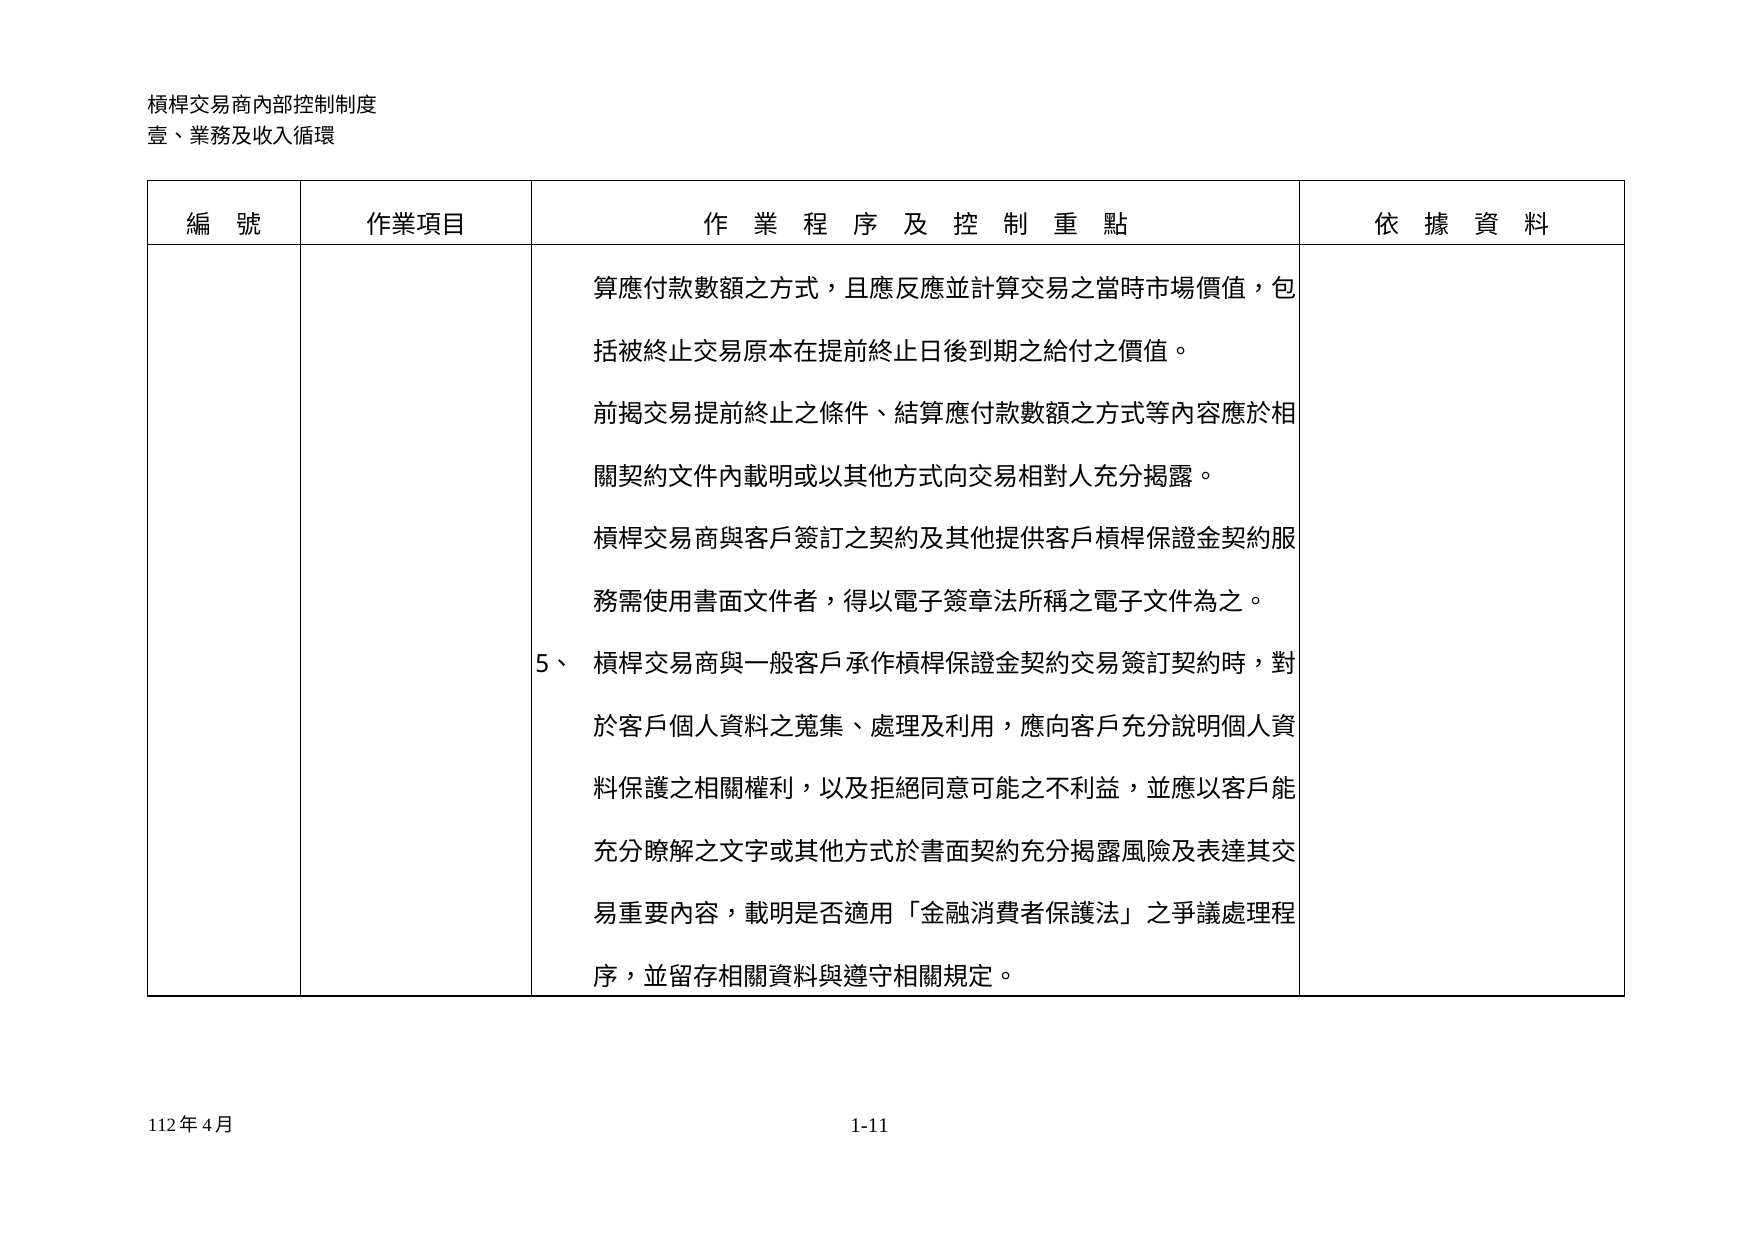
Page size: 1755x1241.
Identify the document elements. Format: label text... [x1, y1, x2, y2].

table_header 依 據 資 料 [1300, 181, 1624, 243]
table_cell 法令規章： 櫃檯買賣中心槓桿交易商經營槓桿保證金契約交易業務規則 槓桿交易商管理規則第13條、第15條 公開發行公司取得或處分資產處理準則 期貨商風險管理實務守則 櫃檯買賣中心槓桿交易商帳表憑證保存年限規定 槓桿交易商自訂之從事衍生性商品交易處理程序 (七)櫃檯買賣中心槓桿交易商辦理槓桿保證金契約交易業務應注意事項 (八)櫃檯買賣中心衍生性金融商品交易資訊儲存庫系統管理規定 (九)期貨交易法第72條第1項 (十)期貨商管理規則第42條第2項與第4項、第45條及第47條第1項 (十一)期貨經理事業管理規則第51條第1項第1款或第2款 (十二)銀行業辦理外匯業務管理辦法第12條 (十三)金融消費者保護法第10條第2、3、4項及第11條之1、11條之2 (十四)金融監督管理委員會證券期貨局106年4月28日證期(期)字第1060015912號函及106年8月23日金管證期字第1060030970號函。 使用表單： (一)槓桿保證金契約書面申報月計表 (二)結構型商品資金運用明細表 [1300, 245, 1624, 995]
table_cell [301, 245, 531, 995]
table_cell [148, 245, 300, 995]
table_cell 作業程序及控制重點： 槓桿交易商經營槓桿保證金契約交易業務，應訂定經營策略及作業準則，報經董事會核准，修改時亦同，其內容至少應依櫃檯買賣中心「證券商營業處所經營衍生性金融商品交易業務規則」第4條規定訂定。 董事會應視商品及市場改變等情況，適時檢討前項之經營策略及作業準則，並應評估績效是否符合既定之經營策略，所承擔之風險是否在槓桿交易商容許承受之範圍，每年至少檢討一次。 槓桿交易商經營槓桿保證金契約交易業務，應依法令、公司章程、第一項之經營策略及作業準則及相關管理規章落實執行。 槓桿保證金契約，指依國內外期貨市場之規則或實務，其價值衍生自商品、貨幣、有價證券、利率、指數或其他利益，而由當事人約定，一方支付價金一定成數之款項或取得他方授與之一定信用額度，雙方於未來特定期間內，依約定方式結算差價或交付約定物之衍生性金融商品契約。槓桿保證金契約型態包括遠期契約、選擇權契約、交換契約、差價契約，或上述二種以上契約之組合，或結合固定收益商品或黃金之組合式契約，且除櫃檯買賣中心「槓桿交易商經營槓桿保證金契約交易業務規則」（以下簡稱「槓桿保證金契約交易業務規則」）另有規定外，不得連結下列標的： 國內外私募之有價證券。 本國企業赴海外發行之有價證券、國內證券投資信託事業於海外發行之受益憑證。 國內外機構編製之臺股指數及其相關金融商品。但由櫃檯買賣中心或證交所編製或合作編製者，不在此限。 大陸地區證券市場有價證券。 槓桿交易商經營槓桿保證金契約交易業務，不得連結涉及新臺幣匯率之標的；有涉及外匯業務者，應就涉及資金匯出入部分向中央銀行申請許可，並遵守中央銀行相關規範。 槓桿交易商辦理受託買賣執行業務員轉介槓桿保證金契約商品業務，應經櫃檯買賣中心同意，其有涉及外匯業務者，應於開辦後十日內函報中央銀行備查。 槓桿交易商向專業機構投資人及高淨值投資法人以外客戶提供尚未經主管機關核准或核准未滿半年且未涉及外匯之複雜性高風險商品，應檢附相關書件向櫃檯買賣中心提出申請，並由櫃檯買賣中心轉報主管機關核准；自主管機關核准第一家槓桿交易商辦理且核准已滿半年後，其他槓桿交易商於開辦首筆交易後七日內檢附書件報櫃檯買賣中心備查，並應於收到櫃檯買賣中心同意備查函後，始得繼續辦理次筆交易。 槓桿交易商經營槓桿保證金契約交易業務，其交易對象為專業客戶者，應符合下列條件之一： 專業機構投資人：係指國內外之銀行、保險公司、票券金融公司、證券商、基金管理公司、政府投資機構、政府基金、退休基金、共同基金、單位信託、證券投資信託公司、證券投資顧問公司、信託業、期貨商、槓桿交易商、期貨服務事業及其他經主管機關核准之機構。 高淨值投資法人：係指經書面向槓桿交易商申請，並同時符合下列條件之法人： 最近一期經會計師查核或核閱之財務報告淨資產超過新臺幣二百億元者。 設有投資專責單位，並配置適任專業人員，且該單位主管具備資格條件之一： 曾於金融、證券、期貨或保險機構從事金融商品投資業務工作經驗三年以上。 金融商品投資相關工作經驗四年以上。 有其他學經歷足資證明其具備金融商品投資專業知識及管理經驗，可健全有效管理投資部門業務者。 最近一期經會計師查核或核閱之財務報告持有有價證券部位或衍生性金融商品投資組合達新臺幣十億元以上。 內部控制制度具有合適投資程序及風險管理措施。 同時符合下列條件，並以書面向槓桿交易商申請為專業客戶之法人或基金： 最近一期經會計師查核或核閱之財務報告總資產超過新臺幣一億元。 經客戶授權辦理交易之人，具備充分之金融商品專業知識、交易經驗。 客戶充分了解槓桿交易商與專業客戶進行槓桿保證金契約交易得免除之責任後，同意簽署為專業客戶。 同時符合下列條件，並以書面向槓桿交易商申請為專業客戶之自然人： 提供新臺幣三千萬元以上之財力證明；或單筆交易金額逾新臺幣三百萬元，且於該槓桿交易商之交易往來總資產逾新臺幣一千五百萬元，並提供總資產超過新臺幣三千萬元以上之財力聲明書。 客戶具備充分之金融商品專業知識、交易經驗。 客戶充分了解槓桿交易商與專業客戶進行槓桿保證金契約交易得免除之責任後，同意簽署為專業客戶。 簽訂信託契約之信託業，其委託人符合第二款、第三款或第四款之規定。 前項各款有關專業客戶應符合之資格條件，應由槓桿交易商盡合理調查之責任，並向客戶取得合理可信之佐證依據，並應至少每年辦理一次覆審，檢視客戶續符合專業客戶之資格條件。但對屬上市上櫃公司之客戶，得免向客戶取得投資專責單位主管或經授權辦理交易之人具備資格條件之佐證依據。 槓桿交易商對非屬專業機構投資人之專業客戶具備充分金融商品專業知識、管理或交易經驗之評估方式，應納入瞭解客戶評估作業程序，並報經董事會通過。 所稱一般客戶，係指符合前揭專業客戶條件以外之客戶。專業客戶除專業機構投資人外，得以書面向槓桿交易商要求變更為一般客戶。 槓桿交易商向專業機構投資人及高淨值投資法人提供槓桿保證金契約交易服務，應與交易相對人簽訂ISDA主契約（ISDA Master Agreement），或依其他標準契約及市場慣例辦理。槓桿交易商與非屬專業機構投資人及高淨值投資法人之客戶簽訂槓桿保證金契約之契約及提供之交易文件，包括總約定書（或簽訂ISDA主契約）、產品說明書、風險預告書及交易確認書等，如為英文者，應提供中文譯本。 交易相對人為自然人者，其書面契約應約定同意主管機關、櫃檯買賣中心或主管機關指定之機構得蒐集、處理及利用其個人資料。 槓桿交易商與非屬專業機構投資人及高淨值投資法人之客戶訂立契約時，須有適當之單位或人員審核簽約程序及客戶所提供資訊之完整性後，始得辦理。 槓桿交易商及從業人員不得接受全權委託從事槓桿保證金契約交易；客戶不得以聯名契約方式與槓桿交易商從事槓桿保證金契約交易。 槓桿交易商與交易相對人簽訂之契約得訂定交易提前終止時，結算應付款數額之方式，且應反應並計算交易之當時市場價值，包括被終止交易原本在提前終止日後到期之給付之價值。 前揭交易提前終止之條件、結算應付款數額之方式等內容應於相關契約文件內載明或以其他方式向交易相對人充分揭露。 槓桿交易商與客戶簽訂之契約及其他提供客戶槓桿保證金契約服務需使用書面文件者，得以電子簽章法所稱之電子文件為之。 槓桿交易商與一般客戶承作槓桿保證金契約交易簽訂契約時，對於客戶個人資料之蒐集、處理及利用，應向客戶充分說明個人資料保護之相關權利，以及拒絕同意可能之不利益，並應以客戶能充分瞭解之文字或其他方式於書面契約充分揭露風險及表達其交易重要內容，載明是否適用「金融消費者保護法」之爭議處理程序，並留存相關資料與遵守相關規定。 槓桿交易商依前揭規定向客戶說明重要內容及揭露風險時，應留存相關資料。 槓桿交易商經營槓桿保證金契約交易業務，有向客戶收取保證金時，應於主管機關指定之機構開設客戶保證金專戶，該帳戶應標明係槓桿保證金契約交易客戶保證金專戶。 槓桿交易商辦理保證金之收付，應透過客戶保證金專戶辦理之，其提取作業應以轉帳方式為之，同時應有詳實之紀錄及收付憑證。 槓桿交易商有向客戶收取保證金時，其保證金除現金外，應以主管機關核定之有價證券抵繳，且以客戶本人所有者為限；有價證券抵繳之折扣比率，應依照期貨交易法第50條第2項及其相關規定辦理。 前揭保證金及客戶保證金專戶，應依照期貨商管理規則第42條第2項與第4項、第45條及第47條第1項規定辦理。 槓桿交易商與非屬專業機構投資人及高淨值投資法人之客戶承作槓桿保證金契約交易時，不得鼓勵或勸誘客戶以借款、舉債等方式從事交易，並應就商品適合度、商品風險之告知及揭露、交易紛爭處理等客戶權益保障事宜建立制度，並依該制度之作業程序辦理。 槓桿交易商應就前揭商品適合度建立制度，其內容至少應包括瞭解客戶評估作業程序、客戶屬性評估及商品屬性評估，以確實瞭解客戶之投資經驗、財產狀況、交易目的、商品理解等特性及交易該項槓桿保證金契約之適當性。 槓桿交易商依前項商品適合度制度對客戶所作成之客戶屬性評估及分級結果，應由適當之單位或人員進行覆核，並至少每年重新檢視一次，且須經客戶以簽名、蓋用原留印鑑或其他雙方同意之方式確認；修正時，亦同。 槓桿交易商對客戶辦理客戶屬性評估作業，辦理評估之人員與向客戶銷售結構型商品之人員不得為同一人。對於自然人客戶辦理之首次客戶屬性評估作業，應以錄音或錄影方式保留紀錄或以電子設備留存相關作業過程之軌跡。 槓桿交易商不得向一般客戶提供超過其適合等級之槓桿保證金契約交易服務或限專業客戶或屬複雜性高風險之槓桿保證金契約，但一般客戶基於避險目的，與槓桿交易商進行非屬結構型商品之槓桿保證金契約交易，不在此限。 槓桿交易商與非屬專業機構投資人及高淨值投資法人之客戶辦理複雜性高風險商品，應充分告知該金融商品、服務及契約之重要內容，包括交易條件重要內容及揭露相關風險，上該說明及揭露，除以非臨櫃之自動化通路交易或客戶不予同意之情形外，應以錄音或錄影方式保留紀錄。 八、槓桿交易商辦理槓桿保證金契約交易業務有關商品適合度、商品風險告知及揭露、錄音或錄影方式及得對屬自然人之一般客戶提供之商品種類等，應依櫃檯買賣中心「槓桿交易商辦理槓桿保證金契約交易業務應注意事項」規定辦理。 九、槓桿交易商應基於客戶權益保障之目的，以公平、合理、有效之方式處理客戶申訴案件。與一般客戶承作槓桿保證金契約交易，應訂定客戶申訴案件之處理程序，其內容應包含： 設立客戶意見反映與申訴管道。 訂定適當的申訴案調查之方式及流程。 訂定負責調查之單位或人員之權責。 建立回應申訴之方式、流程及追蹤管理程序，並應符合金融消費者保護法之規定。 前揭客戶申訴案件未結案累積件數達5件以上者，應由總經理召開內部會議，研提解決方案及降低客戶申訴案件之具體計畫，並就相關內容、執行情形及效益評估做成紀錄，向董事會報告，並於董事會報告後2週內函報櫃檯買賣中心。 十、槓桿交易商從事槓桿保證金契約交易及相關避險交易涉及外匯業務者，其結匯事宜應依外匯收支或交易申報辦法及相關規定辦理。槓桿交易商得以客戶身分向經中央銀行許可辦理衍生性外匯商品業務之指定銀行或國外金融機構辦理避險交易。 十一、槓桿交易商經營槓桿保證金契約交易業務涉及外匯業務者，有關交割款項、費用之收付及提前解約或契約到期款項支付等，應依下列規定辦理： 以新臺幣計價者，與交易相對人間有關交割款項及費用收付，均應以新臺幣為之。 以外幣計價者，與交易相對人間有關交割款項及費用收付，均應以外幣為之。交易相對人款項之支付得自其本人外匯存款帳戶轉帳撥付，如需辦理結匯者，由交易相對人透過外匯指定銀行依外匯收支或交易申報辦法之規定辦理。 交易相對人提前解約或契約到期時，槓桿交易商應按契約所載之計價幣別於交割日將交易相對人應收款項存入交易相對人之新臺幣或外匯存款帳戶。 十二、槓桿交易商經營槓桿保證金契約交易業務涉及外匯業務者，應於每月營業終了後5個營業日內向外匯主管機關及櫃檯買賣中心申報營業月報表。 十三、槓桿交易商銷售之結構型商品，其最大可能損失應以原始交易價金為上限，並應區分保本型及不保本型；惟以保本型名義銷售或宣稱具保本效益者，應約定到期或依合約條件提前到期時，客戶可取回原始交易價金之全部。 十四、槓桿交易商向屬自然人之一般客戶提供不保本型結構型商品業務，應符合下列規定： 計價幣別以銀行可受理之幣別為限。 連結標的以臺股股權或其指數為限。 產品期限不得超過六個月，且單筆交易價金應達新臺幣五十萬元以上。 產品期限超過二個月者，結構型商品到期結算金額或依合約條件提前到期結算金額應達原計價幣別本金（或其等值）70％以上。 產品說明書及推廣文宣資料中之商品中文名稱應於其主標題後以括弧或於下方以副標題方式說明「不受存款保險保障，且交易損失可能達原始投資金額__％之臺股股權投資商品。」 槓桿交易商向屬法人之ㄧ般客戶提供不保本型結構型商品業務，應符合下列規定： 計價幣別以銀行可受理之幣別為限。 連結標的不得為信用事件。 產品期限超過2年者，結構型商品到期結算金額或依合約條件提前到期結算金額應達原計價幣別本金（或其等值）70%以上。 十五、槓桿交易商向專業機構投資人及高淨值投資法人以外客戶提供結構型商品交易服務，應進行下列評估： 槓桿交易商應進行客戶屬性評估，確認客戶屬專業客戶或一般客戶；並就一般客戶之年齡、知識、投資經驗、財產狀況、交易目的及商品理解等要素，綜合評估其風險承受程度，且至少區分為三個等級。 槓桿交易商應進行商品屬性評估並留存書面資料以供查證，相關評估至少應包含下列事項： 評估及確認該結構型商品之合法性、投資假設及其風險報酬之合理性、交易之適當性及有無利益衝突之情事。 就結構型商品特性、本金虧損之風險與機率、流動性、商品結構複雜度、商品年期等要素，綜合評估及確認該金融商品之商品風險程度，且至少區分為三個等級。 評估及確認提供予客戶之商品資訊及行銷文件，揭露之正確性及充分性。 確認該結構型商品非限由專業客戶投資。 十六、槓桿交易商向專業機構投資人及高淨值投資法人以外客戶提供結構型商品交易服務，應進行下列行銷過程控制： 槓桿交易商應依前條商品屬性評估結果，於結構型商品客戶須知及產品說明書上以顯著之字體，標示該商品之風險程度。 槓桿交易商向客戶提供結構型商品交易服務，應盡告知義務；對於銷售對象十人以上且交易條件相同及存續期限超過六個月之商品，應提供一般客戶不低於七日之審閱期間審閱結構型商品相關契約，專業客戶除其明確表示已充分審閱並簽名者外，前開審閱期應不低於三日；對於無須提供審閱期之商品，應於產品說明書上明確標示該商品並無契約審閱期間。 槓桿交易商向客戶提供結構型商品交易服務，應向客戶宣讀或以電子設備說明客戶須知之重要內容，並以錄音方式保留紀錄或以電子設備留存相關作業過程之軌跡。但對專業客戶得以交付書面或影音媒體方式取代之。 槓桿交易商向自然人客戶提供結構型商品交易服務，應派專人解說，並依下列規定辦理： 解說內容至少包含客戶須知之重要內容，以及投資收益計算。 得以語音輔助方式辦理解說客戶須知之重要內容。專人解說程序以錄音或錄影方式保留紀錄者，得與宣讀客戶須知之重要內容合併留存紀錄。 客戶如不願意聽取解說內容，應婉拒客戶投資。 客戶如對解說內容有疑義時，專人應協助進行說明，並提醒客戶未清楚瞭解前勿進行投資。 所提供商品如屬不保本型商品，槓桿交易商應就專人解說程序之內容予以錄音或錄影方式保留紀錄；嗣後與該客戶進行同類型之結構型商品交易，得免指派專人解說。 槓桿交易商向專業客戶提供結構型商品交易服務，應向客戶說明「專業客戶不受金融消費者保護法保障」。 槓桿交易商與屬法人之客戶進行結構型商品交易後，嗣後槓桿交易商與該客戶進行同類型之結構型商品交易，得經客戶逐次簽署書面同意，免依十六(三)辦理。 前述所稱同類型之結構型商品係指商品結構、計價幣別、連結標的等性質完全一致之商品。 客戶須知、產品說明書之應記載事項、錄音、錄影或以電子設備辦理之方式應依櫃檯買賣中心「槓桿交易商辦理槓桿保證金契約交易業務應注意事項」規定辦理，且其保存期限應不得少於該商品存續期間加計三個月之期間，如未滿五年應至少保存五年以上。但發生金融消費爭議時，應保存至該爭議終結為止。 十七、槓桿交易商向客戶提供結構型商品交易服務，客戶得就其交易請槓桿交易商提供市價評估及提前解約之報價資訊；如該結構型商品係提供予屬自然人之一般客戶，槓桿交易商應提供客戶市價評估資訊。 相同交易條件之結構型商品銷售對象達10人以上者，槓桿交易商應於其網站揭露相關市價或提前解約之報價資訊，並透過櫃檯買賣中心資訊系統揭露相關資訊。 十八、槓桿交易商從事槓桿保證金契約交易之履約給付方式，得由雙方約定採現金結算或實物交割方式為之。 實物交割給付連結標的為國內上市櫃有價證券者，須以槓桿交易商給付連結標的證券之方式為限。 前揭給付連結標的證券應由槓桿交易商避險專戶撥付之，並依集保結算所業務操作辦法之相關規定辦理。 十九、槓桿交易商辦理臺股股權相關之槓桿保證金契約交易為避險目的買賣國內上市櫃股票及轉（交）換公司債者，除兼營證券自營業務者外，應於非屬關係企業之證券經紀商開立帳戶，並將該帳戶資料函報證交所及櫃檯買賣中心。槓桿交易商之前開帳戶除因受託證券經紀商發生錯誤外，不得為錯帳或更正帳號之申報。 前揭兼營證券自營業務者，應洽證交所及櫃檯買賣中心設立避險專戶。上述避險專戶內之有價證券，除主管機關或櫃檯買賣中心另有規定外，不得辦理質押、出借，或申請領回。 二十、槓桿交易商向標的證券持有者（不得為證券交易法第二十二條之二第一、三項所規範之對象）借券賣出之標的證券若為國內上市櫃之股票，除依主管機關規定辦理外，並應由出借人透過往來證券商向集保結算所就其借券股數申請全數匯撥至槓桿交易商之避險專戶，或先辦理圈存，嗣後槓桿交易商再依其避險需求分批申請匯撥至避險專戶。 二十一、槓桿交易商融券賣出之標的證券為國內上市櫃之股票，應於他證券商或非屬關係企業之證券金融公司開立信用交易帳戶，並將該等帳戶資料函報證交所及櫃檯買賣中心。 前揭信用交易帳戶之開立，並應依「證券商辦理有價證券買賣融資融券業務操作辦法」及各證券金融公司「融資融券業務操作辦法」之相關規定辦理。 前揭信用交易帳戶僅得接受避險槓桿交易商委託融券賣出、買進償還融券或現券償還融券。槓桿交易商以該信用交易帳戶進行融券賣出或買進償還融券交易避險時，除因受託證券經紀商發生錯誤外，不得為錯帳或更正帳號之申報。 二十二、槓桿交易商辦理結構型商品交易業務，其所得交易價金之運用，限於從事該商品相關之避險交易及國內外固定收益商品之投資，槓桿交易商並應按月編製結構型商品資金運用明細表以供查核。 槓桿交易商辦理前揭交易價金之運用，應訂定資金運用作業準則（其內容應包含資金運用之原則、工具、範圍、作業流程、流動性控管措施、執行部門及其職權等），經董事會決議通過後，函報櫃檯買賣中心備查，修改時亦同。 槓桿交易商應就前揭資金運用規範訂定嚴謹內部控制規範及加強內部稽核，定期檢討分析並作成紀錄以供查核。 二十三、槓桿交易商與交易相對人從事臺股股權相關之槓桿保證金契約交易，其得連結標的資產範圍以下列為限： 得為發行上市櫃認購(售)權證標的或得為融資融券交易之上市櫃股票。但交易相對人為一般客戶者，其標的資產範圍須為認購（售）權證標的之上市櫃股票。 指數股票型證券投資信託基金、境外指數股票型基金或指數股票型期貨信託基金。 臺灣存託憑證。 證交所或櫃檯買賣中心公布之各類指數。 已上市櫃屆滿五個交易日之轉(交)換公司債。 公開募集之證券投資信託基金受益憑證。 期交所各類期貨或選擇權契約。 上述得連結標的之組合。 二十四、槓桿交易商與下列對象從事槓桿保證金契約交易，應依下列規定辦理： 與境外華僑及外國人從事連結臺股之股權衍生性商品交易，應先確認交易相對人已依「華僑及外國人投資證券管理辦法」之規定完成登記。 與境外華僑及外國人從事槓桿保證金契約交易，以其經中央銀行許可且連結國外風險標的之契約為限，其計價幣別、交易、結算、交割及保證金收付均應以外幣為之。 與華僑及外國人從事槓桿保證金契約交易，應先確認交易相對人已依前揭管理辦法之規定完成身分登記。除交易對象為在中華民國境內有固定營業場所或營業代理人之外國機構投資人者外，應確認其已委託中華民國境內之代理人或代表人，代理申報及繳納稅捐，並填具委託之證明文件，送請該管稽徵機關核准；變更代理人或代表人時，由變更後之代理人或代表人重新填具委託代理申報及繳納稅捐之證明文件，並送請該管稽徵機關核准。 與境外華僑及外國人從事槓桿保證金契約交易，應確認其已指定符合前揭管理辦法資格條件之國內代理人或代表人，辦理槓桿保證金契約交易之簽約、交易相關權利行使、結算交割、申報事宜及繳納稅捐等各項手續。 二十五、槓桿交易商承作國內上市櫃股票之股權衍生性商品交易，其潛在履約買賣標的證券股數，與前一營業日全體證券商、槓桿交易商及銀行已交易未到期之股權衍生性商品契約履約買賣標的證券股數、議約型認購（售）權證可認購（售）標的證券股數之合計數，不得超過該標的證券發行公司已發行股份總額扣除下列股份後之15%： 全體董事、監察人應持有之法定持股成數。 已質押股數。 新上市櫃公司強制集保之股數。 依「上市上櫃公司買回本公司股份辦法」規定已買回未註銷之股份。 經主管機關限制上市櫃買賣之股份。 二十六、槓桿交易商經營臺股股權相關之轉（交）換公司債資產交換選擇權業務，應依下列規定辦理，並定期檢討分析作成紀錄以供查核： 應確認客戶及其配偶、未成年子女及利用他人名義買入者，於各金融機構買入同一標的之資產交換選擇權未到期名目本金，加計本次買入同一標的之資產交換選擇權名目本金總額，不得逾該標的轉（交）換公司債發行面額之百分之十；槓桿交易商應取得客戶出具符合前述規定之聲明書，且不得協助客戶規避本款客戶承作比例上限之規定。 不得協助客戶及承銷商，規避中華民國證券商業同業公會「證券商承銷或再行銷售有價證券處理辦法」第二十七條及第四十三條之一之規範。 應就營業處所議價買進轉（交）換公司債之價格合理性，建立與市場行情差異分析之內部評估作業。 應就臺股股權相關之轉（交）換公司債資產交換選擇權業務，建立防範不法交易之內部評估作業。 二十七、槓桿交易商從事連結信用事件之槓桿保證金契約交易業務，且其交易相對人為承受信用風險者，應評估交易相對人從事本項交易之能力及適切性，且至少應告知有關信用風險、可能損失、交割方式、提前解約應負擔之費用及最大可能損失等事項。 二十八、槓桿交易商向屬自然人之一般客戶提供結構型商品以外之槓桿保證金契約交易服務，應以下列商品為限： 買入臺股股權選擇權。 買入轉（交）換公司債資產交換選擇權。 外幣保證金。 連結黃金、白銀或原油價格之差價契約。 連結國外個股或國外ETF之差價契約，並以依期貨交易法第5條公告「期貨商得受託從事期貨交易之國外期貨交易契約」連結標的為限。 連結國外股價指數之差價契約，並以德國 DAX指數（DAX 30）、道瓊工業平均指數（DJIA）、標準普爾500指數（S&P 500）、納斯達克100指數（NASDAQ 100）、日經225指數（Nikkei 225）及恆生指數（HSI）為限。 槓桿交易商應制定及執行適用以自然人為交易對手之信用風險評估政策及作業流程，若涉及外匯商品，同時依中央銀行相關外匯規定辦理。 第一項連結黃金、白銀或原油價格之差價契約，其標的應為廣泛被採用，並可在公開網站或資訊系統取得資訊者。 二十九、槓桿交易商辦理外幣保證金、差價契約交易或未涉及新臺幣匯率之無本金交割遠期外匯交易業務，應訂定給予客戶之槓桿倍數及客戶保證金控管制度，並加強內部稽核，定期檢討分析作成紀錄以供查核。 槓桿交易商辦理未涉及新臺幣匯率之無本金交割遠期外匯交易，應訂定適當之匯率及其他市場風險、信用風險及交割作業風險等風險控管制度，其交易對象非屬專業機構投資人者，前項保證金控管，並應依下列規定辦理： 與一般法人客戶承作時，應依槓桿交易商辦理槓桿保證金契約交易業務應注意事項第二十一條之一第二項規定辦理。 與專業法人客戶承作時： 應向客戶收取期初保證金，且期初保證金占名目本金之比率不得低於3.33%。 對同一客戶從事無本金交割遠期外匯之帳戶價值低於期初保證金之50％時，應依事先約定之方式，辦理客戶帳戶停損措施。 三十、契約文件須依分層負責原則簽請權責主管確認後，妥善保管。 三十一、交易人員與交易相對人進行交易時，應先查詢本身授權交易餘額及交易相對人授信額度表中可用餘額，始可承作交易。且應於每筆交易完成後，製作交易單據送交後台人員與交易相對人進行確認作業，無誤後再將交易資料輸入電腦，製成書面交易確認書寄送交易相對人。交易人員則須依槓桿交易商授權之可交易額度辦理交易，且不得以私人名義與客戶進行交易。 三十二、槓桿交易商與交易相對人從事槓桿保證金契約交易，應與交易相對人（證券商、金融機構、法人機構等）互換交易人員名冊與對方有權簽章人簽名或印鑑樣式資料，並定期聯繫更新。同時須由部門以外之內部稽核人員或經授權之人員不定期向交易相對人函證交易內容。 三十三、槓桿交易商經營槓桿保證金契約業務者，於進行避險操作或於計算商品收益、解約或到期結算時，不得損及市場公正價格之形成或投資人之權益，並應就上述事項配合訂定及執行有效之內部控制制度。 三十四、槓桿交易商經營槓桿保證金契約交易不得有為自身或配合客戶利用本項交易進行併購或不法交易之情形，並不得有遞延、隱藏損失或虛報、提前認列收入等粉飾或操縱財務報表之行為。選擇權交易應注意避免利用權利金（尤其是期限長或極短期之選擇權）美化財務報表。 三十五、槓桿交易商不得與有下列各款情事之一者，從事槓桿保證金契約交易： 年齡未滿20歲。 受破產之宣告未經復權。 受監護或輔助宣告未經撤銷。 法人未能提出該法人授權交易之證明書。 華僑及外國人未能提出證交所、期交所核發之登記證明文件。 境外華僑及外國人與保管機構或代理人所簽訂合約之內容不符證交所或期交所之規定。 主管機關、期交所、期貨結算機構、期商公會及櫃檯買賣中心之職員及聘僱人員。 曾因違背期貨交易契約或證券交易契約未結案且未滿5年。 違反期貨交易管理法令或證券交易管理法令，經司法機關有罪之刑事判決確定未滿5年。 槓桿交易商對已從事槓桿保證金契約交易而有前項各款情事之一者，應立即停止與其從事新契約。但為處理原有交易契約者，不在此限。 三十六、槓桿交易商不得與具有下列關係者，從事臺股股權相關之槓桿保證金契約交易： 槓桿交易商之董事、監察人、經理人或直接或間接持有其股份總額10%以上之股東。 上述身分者之配偶、未成年子女及利用他人名義持有者。 上述2款身分者直接或間接持有股份總額10%以上之轉投資公司。 轉換標的、連結標的或標的證券之股票發行公司及與該發行公司具前3款身分關係者。 前項第1款股東持有股份總額之計算，應計入其配偶、未成年子女及利用他人名義持有之股數。 槓桿交易商得與第1項第1款至第3款之專業機構投資人進行交易，惟其條件不得優於其他同類對象，並應經公司2/3以上董事出席及出席董事3/4以上之決議或決議授權相關部門後為之。 槓桿交易商對單一非專業機構投資人之交易價金單筆未達新臺幣100萬元，且累計未到期之交易價金未達新臺幣500萬元者，不受第1項第1款至第3款之限制。 前2項得與槓桿交易商從事槓桿保證金契約交易之投資人，除主管機關另有規定外，限與其所屬槓桿交易商交易，並不得利用他人名義為之。 槓桿交易商得與發行股票增值權之公司從事連結該公司之臺股股權相關槓桿保證金契約交易，不受第1項第4款之限制，並應依下列規定辦理： 應確認該公司係基於發行股票增值權必要之避險所需，且應向該公司取得合理可信之佐證依據，始得辦理。 以賣出連結該公司股票之買權為限。 履約方式限以現金結算為之。 三十七、槓桿交易商與交易相對人從事臺股股權相關之槓桿保證金契約交易前，應對交易相對人是否屬前條所列之關係人善盡查證之責（至少需對槓桿交易商可知及市場公開之資訊進行檢核比對），並留存相關紀錄以供查驗。另應由交易相對人簽署出具切結書聲明是否屬前條所列之關係人；交易相對人為專業機構投資人，槓桿交易商得以內部作業程序，依可獲取之資訊有效確認該交易相對人非屬前條所列之關係人。但無法對該交易相對人進行查證，且該交易相對人無法出具切結書時，不得與其進行交易。 三十八、槓桿交易商與自然人從事槓桿保證金契約交易，涉及連結標的資產為具有臺股股權性質之有價證券者，應於交易前要求交易相對人簽訂個人資料使用同意書並留存備查。 三十九、槓桿交易商與非屬專業機構投資人及高淨值投資法人之客戶從事槓桿保證金契約交易，應於風險預告書或個別確認書以顯著字體或方式表達最大可能損失或保本比率，以及主要風險說明，例如流動性風險、匯率風險、利率風險、稅賦風險及提前解約風險等。 四十、槓桿交易商經營槓桿保證金契約交易業務，除依「期貨商風險管理實務守則」及公開發行公司另依「公開發行公司取得或處分資產處理準則」規定辦理外，應訂定從事該項槓桿保證金契約交易之處理程序或納入既有之期貨交易處理程序，進行必要之風險管制與資訊公開，同時須納入既有之內部控制與內部稽核制度或實施細則中予以管控。 四十一、槓桿交易商辦理槓桿保證金契約交易業務，應依「期貨商風險管理實務守則」，建立風險管理制度，對於風險之辨識、衡量、監控及報告等程序落實管理，並應遵循下列規定辦理： 槓桿交易商辦理槓桿保證金契約，應經適當程序檢核，並由高階管理階層及相關業務主管共同參考訂定風險管理制度。對風險容忍度及業務承作限額，應定期檢討提報董事會審定。 辦理槓桿保證金契約業務之交易及交割人員不得互相兼任，槓桿交易商應設立獨立於交易部門以外之風險管理單位，執行風險辨識、衡量及監控等作業，並定期向高階管理階層報告部位風險及評價損益。 關於槓桿保證金契約部位之評價頻率，槓桿交易商應依照部位性質分別訂定；其為交易部位者，應以即時或每日市價評估為原則；其為槓桿交易商本身業務需要辦理之避險性交易者，至少每月評估一次（屬公開發行公司者二次）。 槓桿交易商須訂定新種商品之內部審查作業規範，包括各相關部門之權責，並應由財務會計、法令遵循、風險控管、產品或業務單位等主管人員組成商品審查小組，於辦理新種槓桿保證金契約前，商品審查小組應依上開規範審查之。如為新種複雜性高風險商品，應經商品審查小組審定後提報董事會或常務董事會通過。 槓桿交易商應訂定槓桿保證金契約業務人員之薪酬獎勵制度及考核原則，應避免直接與特定金融商品銷售業績連結，並應納入非財務指標，包括是否有違反相關法令、自律規範或作業規定、稽核缺失、客戶紛爭及確實執行認識客戶作業等項目，且應經董事會通過，並遵守期商公會所定「會員公司業務人員酬金制度應遵行原則」之規定。 槓桿交易商應考量槓桿保證金契約部位評價、風險成本及營運成本等因素，訂定槓桿保證金契約定價政策，並應建立內部作業程序，審慎檢核與客戶承作衍生性金融商品價格之合理性。 槓桿交易商應建立及維持有效之衍生性金融商品契約評價及控管機制，審慎檢核商品交易報價及市價評估損益之合理性。 四十二、公開發行公司從事槓桿保證金契約交易，另應採行下列風險管理措施： 風險管理範圍，應包括信用、市場價格、流動性、現金流量、作業及法律等風險管理。 從事衍生性商品之交易人員及確認、交割等作業人員不得互相兼任。 風險之衡量、監督與控制人員應與前款人員分屬不同部門，並應向董事會或向不負交易或部位決策責任之高階主管人員報告。 為業務需要辦理之避險性交易至少每月應評估二次，其評估報告應呈送董事會授權之高階主管人員。 其他重要風險管理措施。 四十三、槓桿交易商應審慎評估交易相對人之財務狀況，並將交易對手集中比率、承作限額、部位拋補或避險交易對手選取標準與持續檢視其信用風險之管理政策及風險分散原則等事項，納入信用風險之控管程序，並報經櫃檯買賣中心審查後，據以執行，以降低交易對手之信用風險。 四十四、公開發行公司董事會授權之高階主管人員應依下列原則管理槓桿保證金契約之交易： 定期評估目前使用之風險管理措施是否適當並確實依公開發行公司取得或處分資產處理準則及公司所訂之從事槓桿保證金契約交易處理程序辦理。 監督交易及損益情形，發現有異常情事時，應採取必要之因應措施，並立即向董事會報告，已設置獨立董事者，董事會應有獨立董事出席並表示意見。 四十五、槓桿交易商經營槓桿保證金契約交易業務，應依主管機關「期貨商財務報告編製準則」及主管機關相關函令關於槓桿保證金契約會計揭露之規定辦理。 槓桿交易商應將所用帳簿及有關憑證、單據、表冊、契約，置於營業處所；其保存年限依櫃檯買賣中心「槓桿交易商帳表憑證保存年限規定」辦理。 四十六、槓桿交易商經營槓桿保證金契約交易業務，如為已公開發行公司應依「公開發行公司取得或處分資產處理準則」規定辦理資訊公開。 四十七、槓桿交易商於槓桿保證金契約交易成交後，應即將其成交資料及流通餘額依櫃檯買賣中心規定之時間及格式，輸入櫃檯買賣中心之資訊系統，其申報作業與格式，應依櫃檯買賣中心「衍生性金融商品交易資訊儲存庫系統管理規定」之規定辦理。辦理結構型商品業務者，並應依櫃檯買賣中心規定辦理店頭結構型商品客戶申訴案件資訊申報。 槓桿交易商向櫃檯買賣中心申報自然人交易資料時，其資料之蒐集、處理及利用應遵循個人資料保護之相關規定辦理。 四十八、槓桿交易商於計算期貨交易法第72條第1項有關調整後淨資本額占期貨交易人未沖銷部位所需之客戶保證金總額比例時，應將經營槓桿保證金契約交易業務納入計算，其計算方式應依主管機關之規定辦理。 槓桿交易商取得槓桿保證金契約交易業務許可證照後，其淨值低於新臺幣8億元或調整後淨資本額少於期貨交易人未沖銷部位所需之客戶保證金總額20%時，應即向主管機關、期交所及櫃檯買賣中心申報。 槓桿交易商之淨值低於新臺幣6億元或調整後淨資本額少於期貨交易人未沖銷部位所需之客戶保證金總額15%時，除處理原有交易外，應即停止辦理槓桿保證金契約交易業務，並向主管機關、期交所及櫃檯買賣中心提出改善計畫。 四十九、槓桿交易商調整後淨資本額占期貨交易人未沖銷部位所需之客戶保證金總額低於30%時，槓桿交易商除辦理與槓桿保證金契約交易業務相關避險交易外，不得為新增交易，須俟前揭比率達30%以上時，始得為之。 五十、槓桿交易商向一般客戶提供結構型商品交易服務，應建立交易控管機制，並應包含下列事項： 槓桿交易商向客戶銷售結構型商品，應事先取得客戶同意書且不得併入其他約據之方式辦理。客戶並得隨時終止該銷售行為。 對於最近一年內從事「槓桿交易商辦理槓桿保證金契約交易業務應注意事項」第二十二條第二項所列商品交易筆數低於五筆、年齡為七十歲以上、教育程度為國中畢業以下或有全民健康保險重大傷病證明之客戶，槓桿交易商不得主動以當面洽談、電話或電子郵件聯繫、寄發商品說明書等方式進行商品銷售。 槓桿交易商與符合前款所列條件之客戶進行結構型商品交易前，應由適當之單位或主管人員進行覆審，確認客戶辦理商品交易之適當性後，始得承作。 五十一、槓桿交易商向專業機構投資人及高淨值投資法人以外之客戶提供複雜性高風險商品交易，應依下列規定辦理： 客戶辦理避險交易，應使客戶知悉及確認該交易係基於避險目的辦理，並有適當控管制度確認客戶避險交易部位與應避險部位相當，並應向客戶徵提具體明確之避險交易證明文件。 客戶不得為自然人客戶及非避險目的交易之一般法人客戶。 商品條件應符合下列規定： 屬匯率類之複雜性高風險商品： 契約期限不得超過一年。 契約比價或結算期數不得超過十二期。 非避險目的交易之個別交易損失上限，不得超過平均單期名目本金之三點六倍。 非屬匯率類之複雜性高風險商品： 非避險目的交易契約，其比價或結算期數十二期以下（含）者，個別交易損失上限不得超過平均單期名目本金之六倍。 非避險目的交易契約，其比價或結算期數超過十二期者，個別交易損失上限不得超過平均單期名目本金之九點六倍。 前二款所稱平均單期名目本金為不計槓桿之總名目本金除以期數之金額。 五十二、槓桿交易商應管理其銷售人員之行為，依誠信、審慎之原則執行職務，並訂定行為與操守準則，應至少包含下列事項： 不得違背職務、損害槓桿交易商利益或不法圖利自己或第三人。 不得與客戶約定投資收益分享或損失分攤之承諾。 因職務之關係知悉客戶未公開之訊息，不應擅自為自己或相關人員進行交易以謀取不法利益。 不得對客戶運用不實的宣傳方式謀取自身利益。 規範禁止收受或提供不當報酬或饋贈。 不得以任何方式向客戶提供建議買賣訊息。 五十三、公司及其受雇人均不得提供或媒介具有期貨交易分析、推介建議或全權委託等功能之非屬公司軟體；如有提供前揭以外軟體之必要性，公司應自行於內部控制制度訂定相關管控措施，以確保所提供軟體之合法性並避免與交易人產生糾紛（包括但不限於必要性之評估、軟體之適法性審查、權利義務之告知，簽核之層級及糾紛之處理等）。 [532, 245, 1299, 995]
table_header 作 業 程 序 及 控 制 重 點 [532, 181, 1299, 243]
table_header 編 號 [148, 181, 300, 243]
table_header 作業項目 [301, 181, 531, 243]
